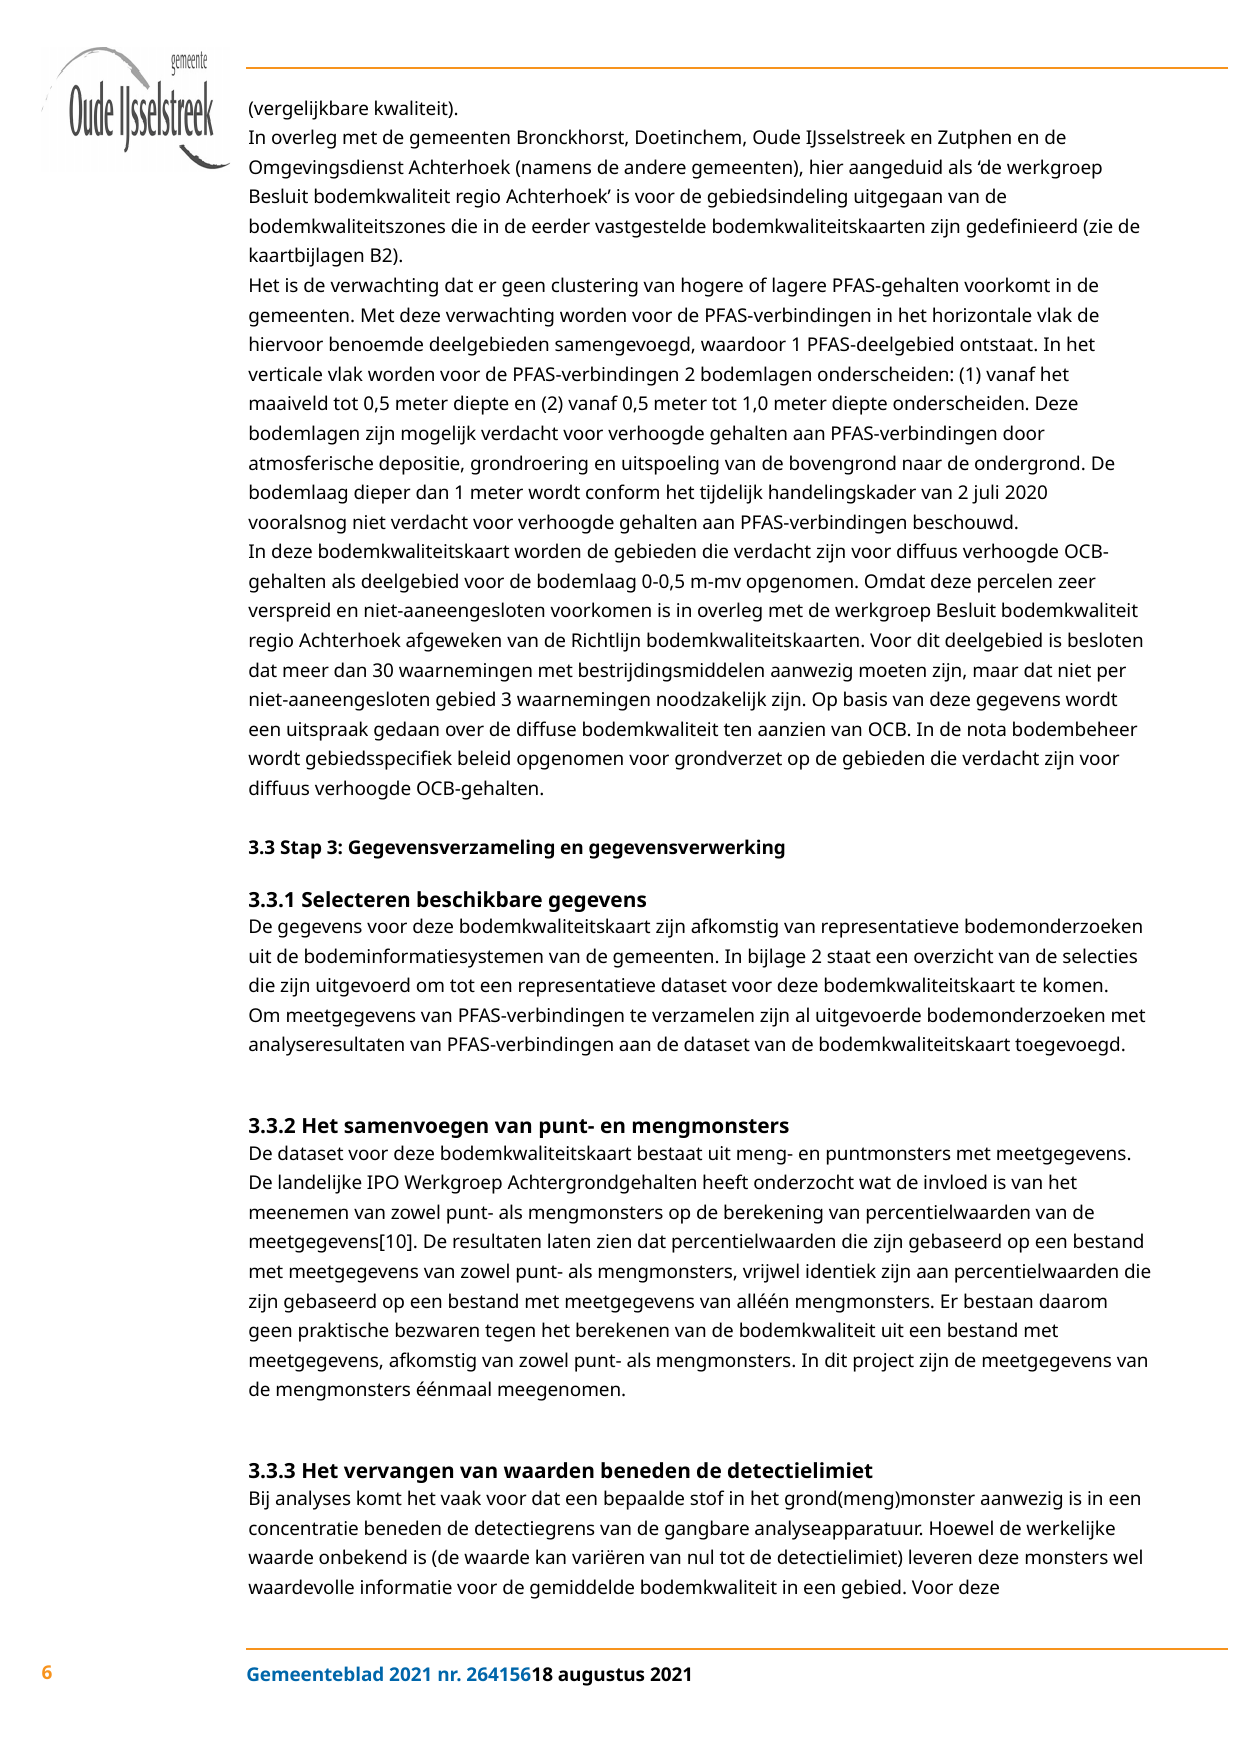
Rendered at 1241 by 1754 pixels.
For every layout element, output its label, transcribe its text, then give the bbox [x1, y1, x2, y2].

text De gegevens voor deze bodemkwaliteitskaart zijn afkomstig van representatieve bodemonderzoeken uit de bodeminformatiesystemen van de gemeenten. In bijlage 2 staat een overzicht van de selecties die zijn uitgevoerd om tot een representatieve dataset voor deze bodemkwaliteitskaart te komen. [248, 913, 1152, 998]
text (vergelijkbare kwaliteit). [248, 95, 1152, 121]
text In overleg met de gemeenten Bronckhorst, Doetinchem, Oude IJsselstreek en Zutphen en de Omgevingsdienst Achterhoek (namens de andere gemeenten), hier aangeduid als ‘de werkgroep Besluit bodemkwaliteit regio Achterhoek’ is voor de gebiedsindeling uitgegaan van de bodemkwaliteitszones die in de eerder vastgestelde bodemkwaliteitskaarten zijn gedefinieerd (zie de kaartbijlagen B2). [248, 124, 1152, 268]
text 3.3.2 Het samenvoegen van punt- en mengmonsters [248, 1112, 1152, 1140]
picture [41, 47, 231, 172]
text Om meetgegevens van PFAS-verbindingen te verzamelen zijn al uitgevoerde bodemonderzoeken met analyseresultaten van PFAS-verbindingen aan de dataset van de bodemkwaliteitskaart toegevoegd. [248, 1002, 1152, 1057]
text 3.3.1 Selecteren beschikbare gegevens [248, 885, 1152, 913]
text Het is de verwachting dat er geen clustering van hogere of lagere PFAS-gehalten voorkomt in de gemeenten. Met deze verwachting worden voor de PFAS-verbindingen in het horizontale vlak de hiervoor benoemde deelgebieden samengevoegd, waardoor 1 PFAS-deelgebied ontstaat. In het verticale vlak worden voor de PFAS-verbindingen 2 bodemlagen onderscheiden: (1) vanaf het maaiveld tot 0,5 meter diepte en (2) vanaf 0,5 meter tot 1,0 meter diepte onderscheiden. Deze bodemlagen zijn mogelijk verdacht voor verhoogde gehalten aan PFAS-verbindingen door atmosferische depositie, grondroering en uitspoeling van de bovengrond naar de ondergrond. De bodemlaag dieper dan 1 meter wordt conform het tijdelijk handelingskader van 2 juli 2020 vooralsnog niet verdacht voor verhoogde gehalten aan PFAS-verbindingen beschouwd. [248, 272, 1152, 535]
text Bij analyses komt het vaak voor dat een bepaalde stof in het grond(meng)monster aanwezig is in een concentratie beneden de detectiegrens van de gangbare analyseapparatuur. Hoewel de werkelijke waarde onbekend is (de waarde kan variëren van nul tot de detectielimiet) leveren deze monsters wel waardevolle informatie voor de gemiddelde bodemkwaliteit in een gebied. Voor deze [248, 1485, 1152, 1599]
text 3.3 Stap 3: Gegevensverzameling en gegevensverwerking [248, 834, 1152, 860]
text De dataset voor deze bodemkwaliteitskaart bestaat uit meng- en puntmonsters met meetgegevens. De landelijke IPO Werkgroep Achtergrondgehalten heeft onderzocht wat de invloed is van het meenemen van zowel punt- als mengmonsters op de berekening van percentielwaarden van de meetgegevens[10]. De resultaten laten zien dat percentielwaarden die zijn gebaseerd op een bestand met meetgegevens van zowel punt- als mengmonsters, vrijwel identiek zijn aan percentielwaarden die zijn gebaseerd op een bestand met meetgegevens van alléén mengmonsters. Er bestaan daarom geen praktische bezwaren tegen het berekenen van de bodemkwaliteit uit een bestand met meetgegevens, afkomstig van zowel punt- als mengmonsters. In dit project zijn de meetgegevens van de mengmonsters éénmaal meegenomen. [248, 1140, 1152, 1402]
text 3.3.3 Het vervangen van waarden beneden de detectielimiet [248, 1457, 1152, 1485]
text In deze bodemkwaliteitskaart worden de gebieden die verdacht zijn voor diffuus verhoogde OCB-gehalten als deelgebied voor de bodemlaag 0-0,5 m-mv opgenomen. Omdat deze percelen zeer verspreid en niet-aaneengesloten voorkomen is in overleg met de werkgroep Besluit bodemkwaliteit regio Achterhoek afgeweken van de Richtlijn bodemkwaliteitskaarten. Voor dit deelgebied is besloten dat meer dan 30 waarnemingen met bestrijdingsmiddelen aanwezig moeten zijn, maar dat niet per niet-aaneengesloten gebied 3 waarnemingen noodzakelijk zijn. Op basis van deze gegevens wordt een uitspraak gedaan over de diffuse bodemkwaliteit ten aanzien van OCB. In de nota bodembeheer wordt gebiedsspecifiek beleid opgenomen voor grondverzet op de gebieden die verdacht zijn voor diffuus verhoogde OCB-gehalten. [248, 538, 1152, 801]
